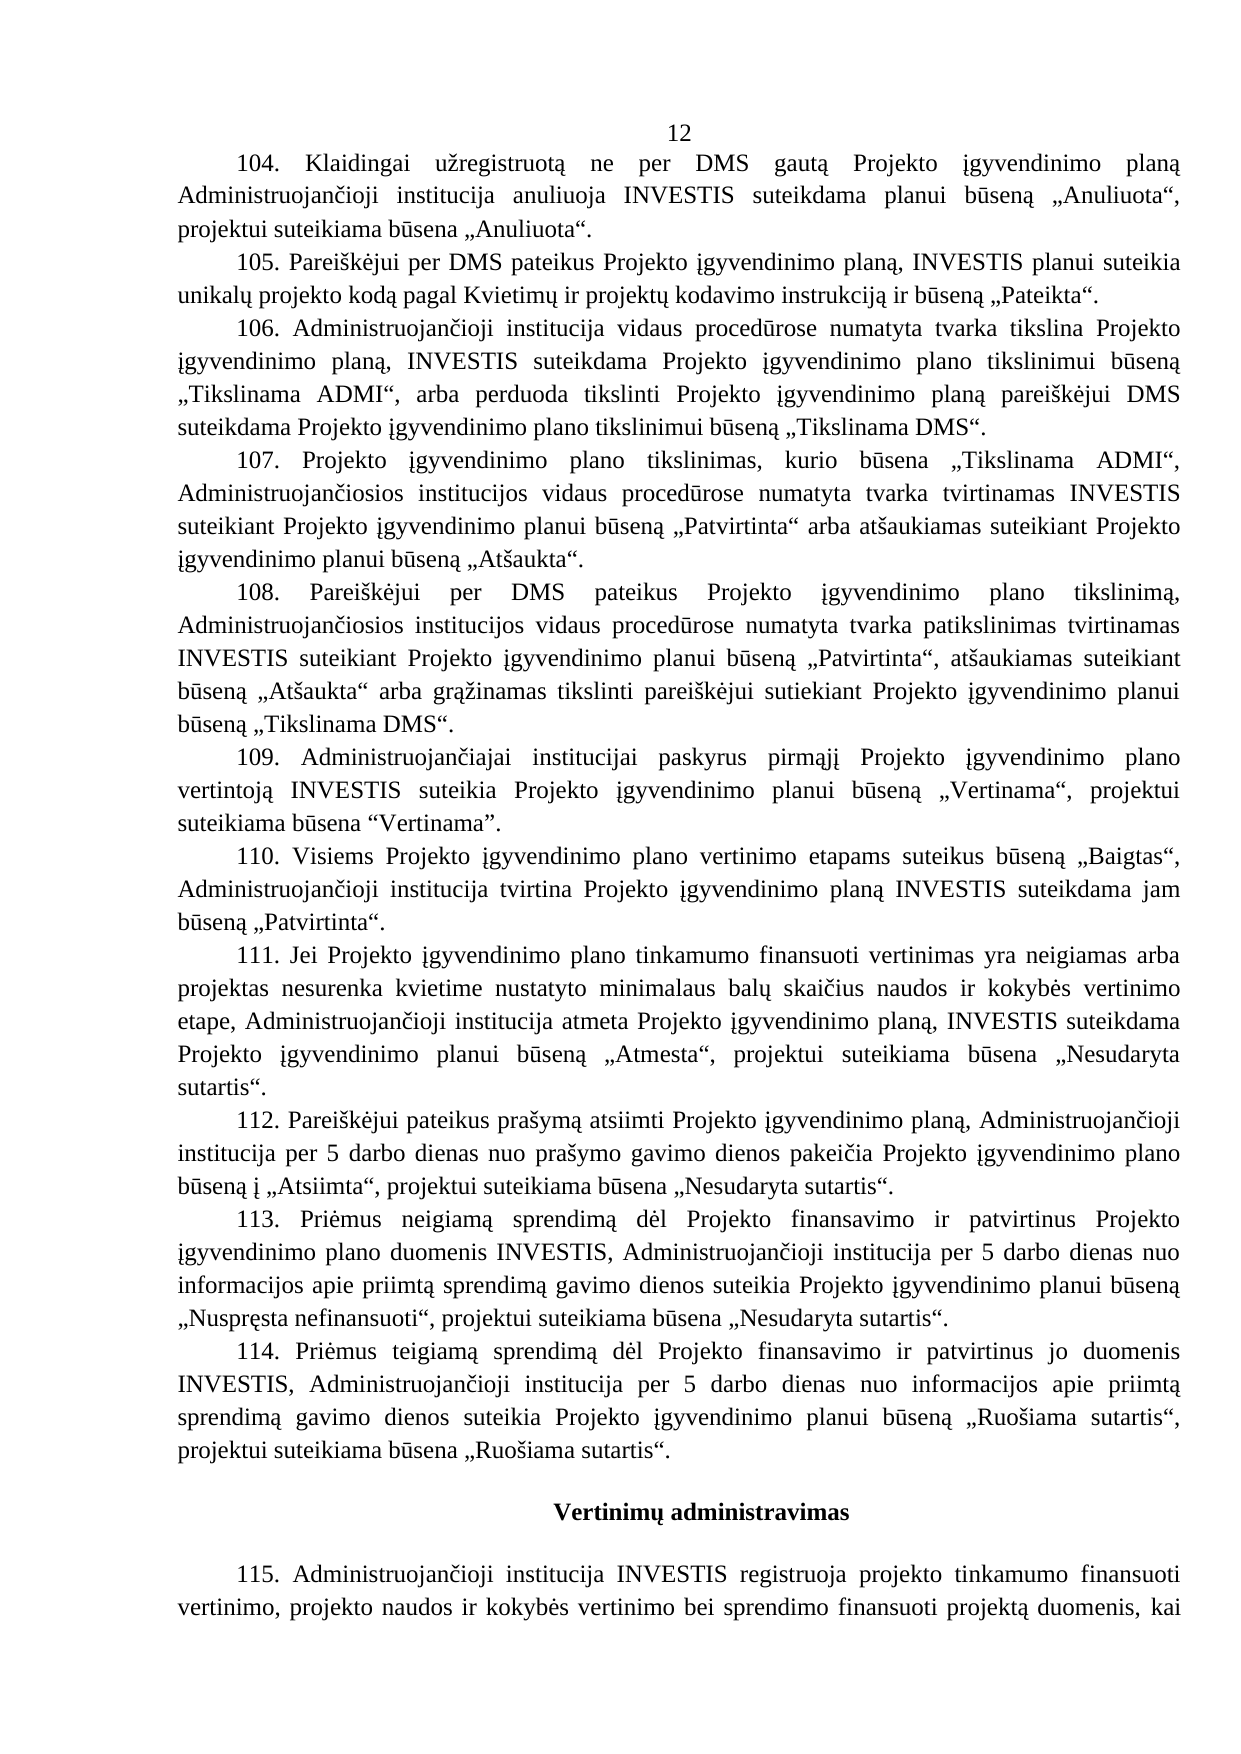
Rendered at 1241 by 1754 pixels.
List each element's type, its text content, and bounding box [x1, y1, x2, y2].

text 111. Jei Projekto įgyvendinimo plano tinkamumo finansuoti vertinimas yra neigiamas arba projektas nesurenka kvietime nustatyto minimalaus balų skaičius naudos ir kokybės vertinimo etape, Administruojančioji institucija atmeta Projekto įgyvendinimo planą, INVESTIS suteikdama Projekto įgyvendinimo planui būseną „Atmesta“, projektui suteikiama būsena „Nesudaryta sutartis“. [177, 940, 1181, 1101]
text 108. Pareiškėjui per DMS pateikus Projekto įgyvendinimo plano tikslinimą, Administruojančiosios institucijos vidaus procedūrose numatyta tvarka patikslinimas tvirtinamas INVESTIS suteikiant Projekto įgyvendinimo planui būseną „Patvirtinta“, atšaukiamas suteikiant būseną „Atšaukta“ arba grąžinamas tikslinti pareiškėjui sutiekiant Projekto įgyvendinimo planui būseną „Tikslinama DMS“. [177, 577, 1181, 738]
text 106. Administruojančioji institucija vidaus procedūrose numatyta tvarka tikslina Projekto įgyvendinimo planą, INVESTIS suteikdama Projekto įgyvendinimo plano tikslinimui būseną „Tikslinama ADMI“, arba perduoda tikslinti Projekto įgyvendinimo planą pareiškėjui DMS suteikdama Projekto įgyvendinimo plano tikslinimui būseną „Tikslinama DMS“. [177, 313, 1181, 441]
text 104. Klaidingai užregistruotą ne per DMS gautą Projekto įgyvendinimo planą Administruojančioji institucija anuliuoja INVESTIS suteikdama planui būseną „Anuliuota“, projektui suteikiama būsena „Anuliuota“. [177, 148, 1181, 242]
text 105. Pareiškėjui per DMS pateikus Projekto įgyvendinimo planą, INVESTIS planui suteikia unikalų projekto kodą pagal Kvietimų ir projektų kodavimo instrukciją ir būseną „Pateikta“. [177, 247, 1181, 308]
text 113. Priėmus neigiamą sprendimą dėl Projekto finansavimo ir patvirtinus Projekto įgyvendinimo plano duomenis INVESTIS, Administruojančioji institucija per 5 darbo dienas nuo informacijos apie priimtą sprendimą gavimo dienos suteikia Projekto įgyvendinimo planui būseną „Nuspręsta nefinansuoti“, projektui suteikiama būsena „Nesudaryta sutartis“. [177, 1204, 1181, 1332]
text 115. Administruojančioji institucija INVESTIS registruoja projekto tinkamumo finansuoti vertinimo, projekto naudos ir kokybės vertinimo bei sprendimo finansuoti projektą duomenis, kai [177, 1559, 1181, 1621]
text 114. Priėmus teigiamą sprendimą dėl Projekto finansavimo ir patvirtinus jo duomenis INVESTIS, Administruojančioji institucija per 5 darbo dienas nuo informacijos apie priimtą sprendimą gavimo dienos suteikia Projekto įgyvendinimo planui būseną „Ruošiama sutartis“, projektui suteikiama būsena „Ruošiama sutartis“. [177, 1336, 1181, 1464]
text 107. Projekto įgyvendinimo plano tikslinimas, kurio būsena „Tikslinama ADMI“, Administruojančiosios institucijos vidaus procedūrose numatyta tvarka tvirtinamas INVESTIS suteikiant Projekto įgyvendinimo planui būseną „Patvirtinta“ arba atšaukiamas suteikiant Projekto įgyvendinimo planui būseną „Atšaukta“. [177, 445, 1181, 573]
text 110. Visiems Projekto įgyvendinimo plano vertinimo etapams suteikus būseną „Baigtas“, Administruojančioji institucija tvirtina Projekto įgyvendinimo planą INVESTIS suteikdama jam būseną „Patvirtinta“. [177, 841, 1181, 936]
text 112. Pareiškėjui pateikus prašymą atsiimti Projekto įgyvendinimo planą, Administruojančioji institucija per 5 darbo dienas nuo prašymo gavimo dienos pakeičia Projekto įgyvendinimo plano būseną į „Atsiimta“, projektui suteikiama būsena „Nesudaryta sutartis“. [177, 1105, 1181, 1200]
subtitle Vertinimų administravimas [177, 1497, 1181, 1526]
text 109. Administruojančiajai institucijai paskyrus pirmąjį Projekto įgyvendinimo plano vertintoją INVESTIS suteikia Projekto įgyvendinimo planui būseną „Vertinama“, projektui suteikiama būsena “Vertinama”. [177, 742, 1181, 837]
